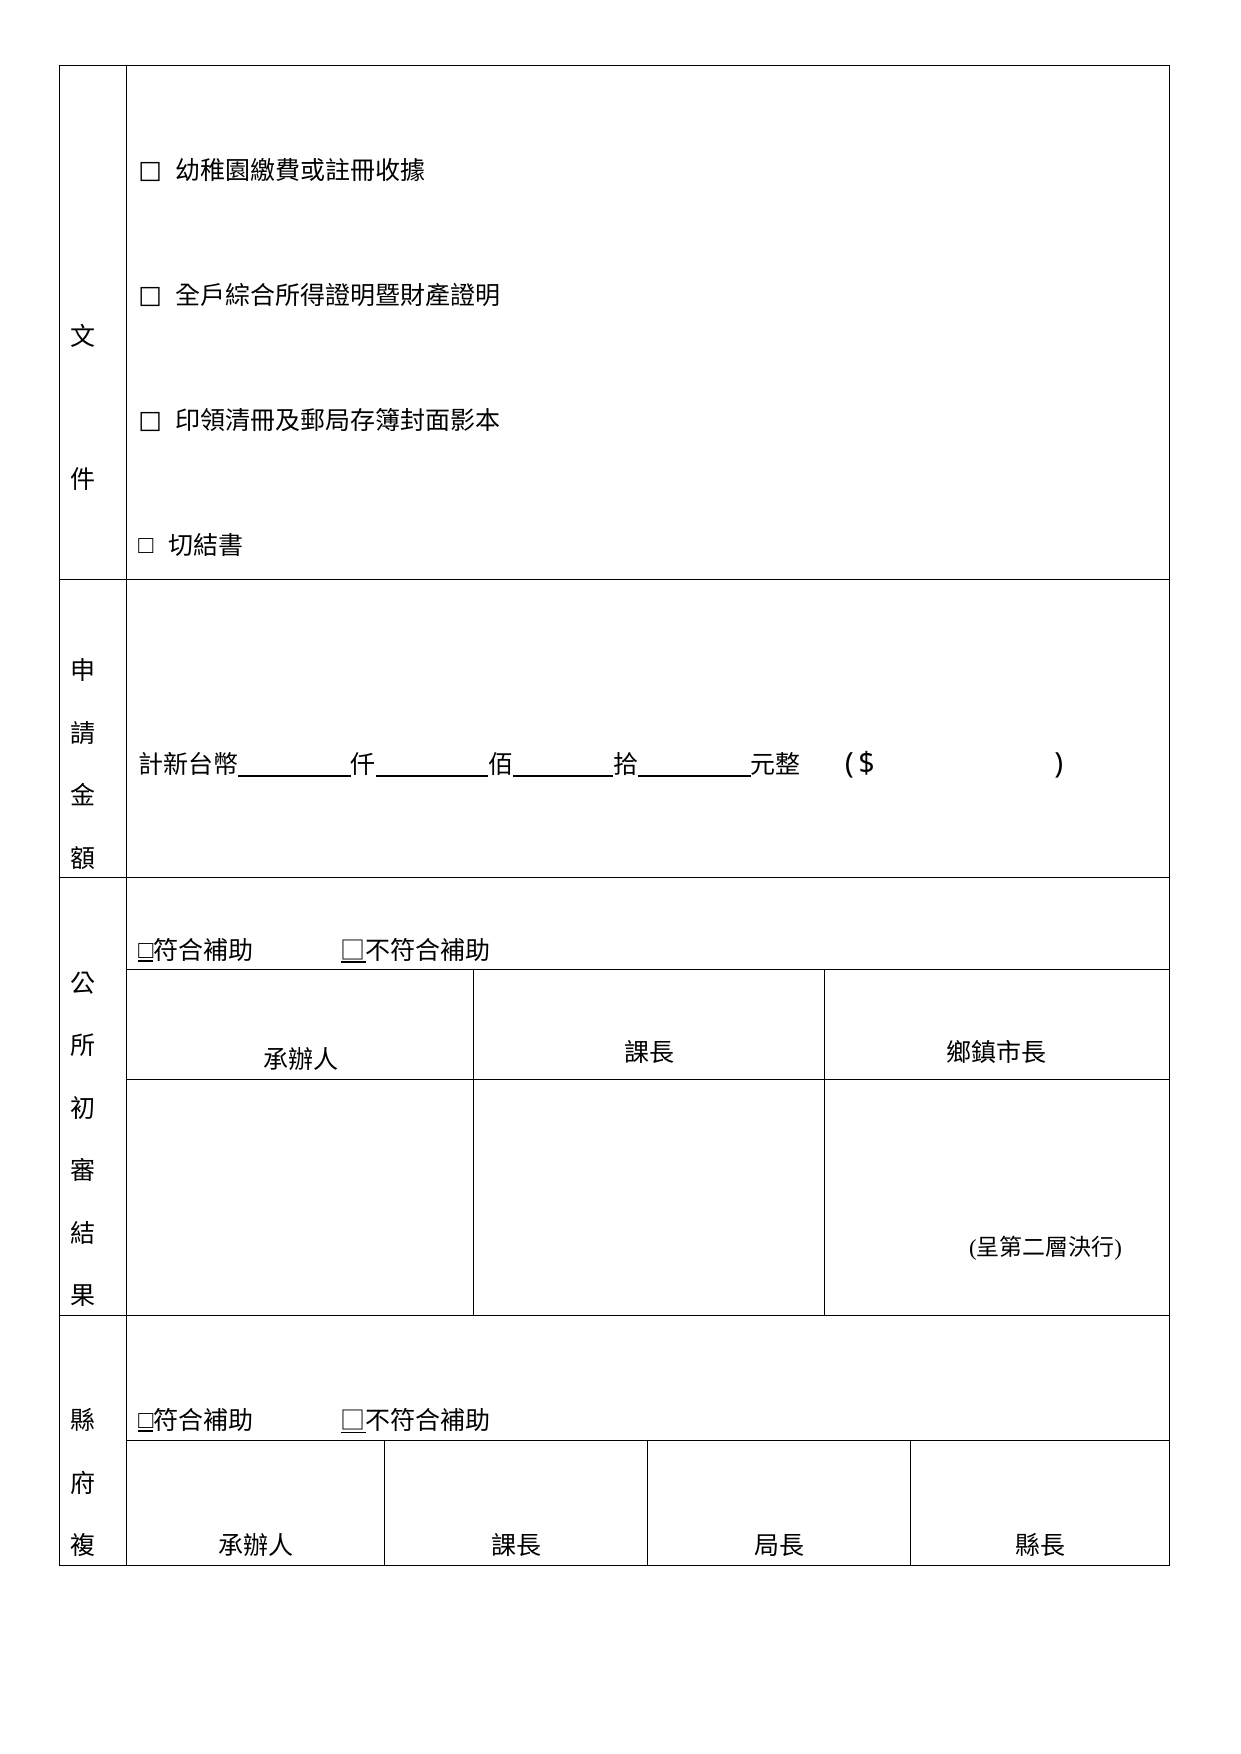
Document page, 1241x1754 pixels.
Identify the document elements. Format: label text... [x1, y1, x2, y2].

table_cell 局長 [648, 1441, 910, 1564]
table_cell [127, 1080, 473, 1314]
table_cell 課長 [385, 1441, 647, 1564]
table_cell 計新台幣 仟 佰 拾 元整 ($ ) [127, 580, 1169, 877]
table_cell 社會救助調查表 全戶戶籍謄本 幼稚園繳費或註冊收據 全戶綜合所得證明暨財產證明 印領清冊及郵局存簿封面影本 □ 切結書 [127, 66, 1169, 579]
table_cell 縣長 [911, 1441, 1169, 1564]
table_cell 鄉鎮市長 [825, 970, 1169, 1079]
table_cell [825, 1080, 1169, 1314]
table_cell □符合補助 □不符合補助 [127, 878, 1169, 969]
table_cell 承辦人 [127, 1441, 384, 1564]
table_cell 公所初審結果 [60, 878, 126, 1314]
table_cell 文 件 [60, 66, 126, 579]
table_cell 課長 [474, 970, 824, 1079]
table_cell 申請金額 [60, 580, 126, 877]
table_cell 縣府複 [60, 1316, 126, 1564]
table_cell □符合補助 □不符合補助 [127, 1316, 1169, 1439]
table_cell 承辦人 [127, 970, 473, 1079]
table_cell [474, 1080, 824, 1314]
